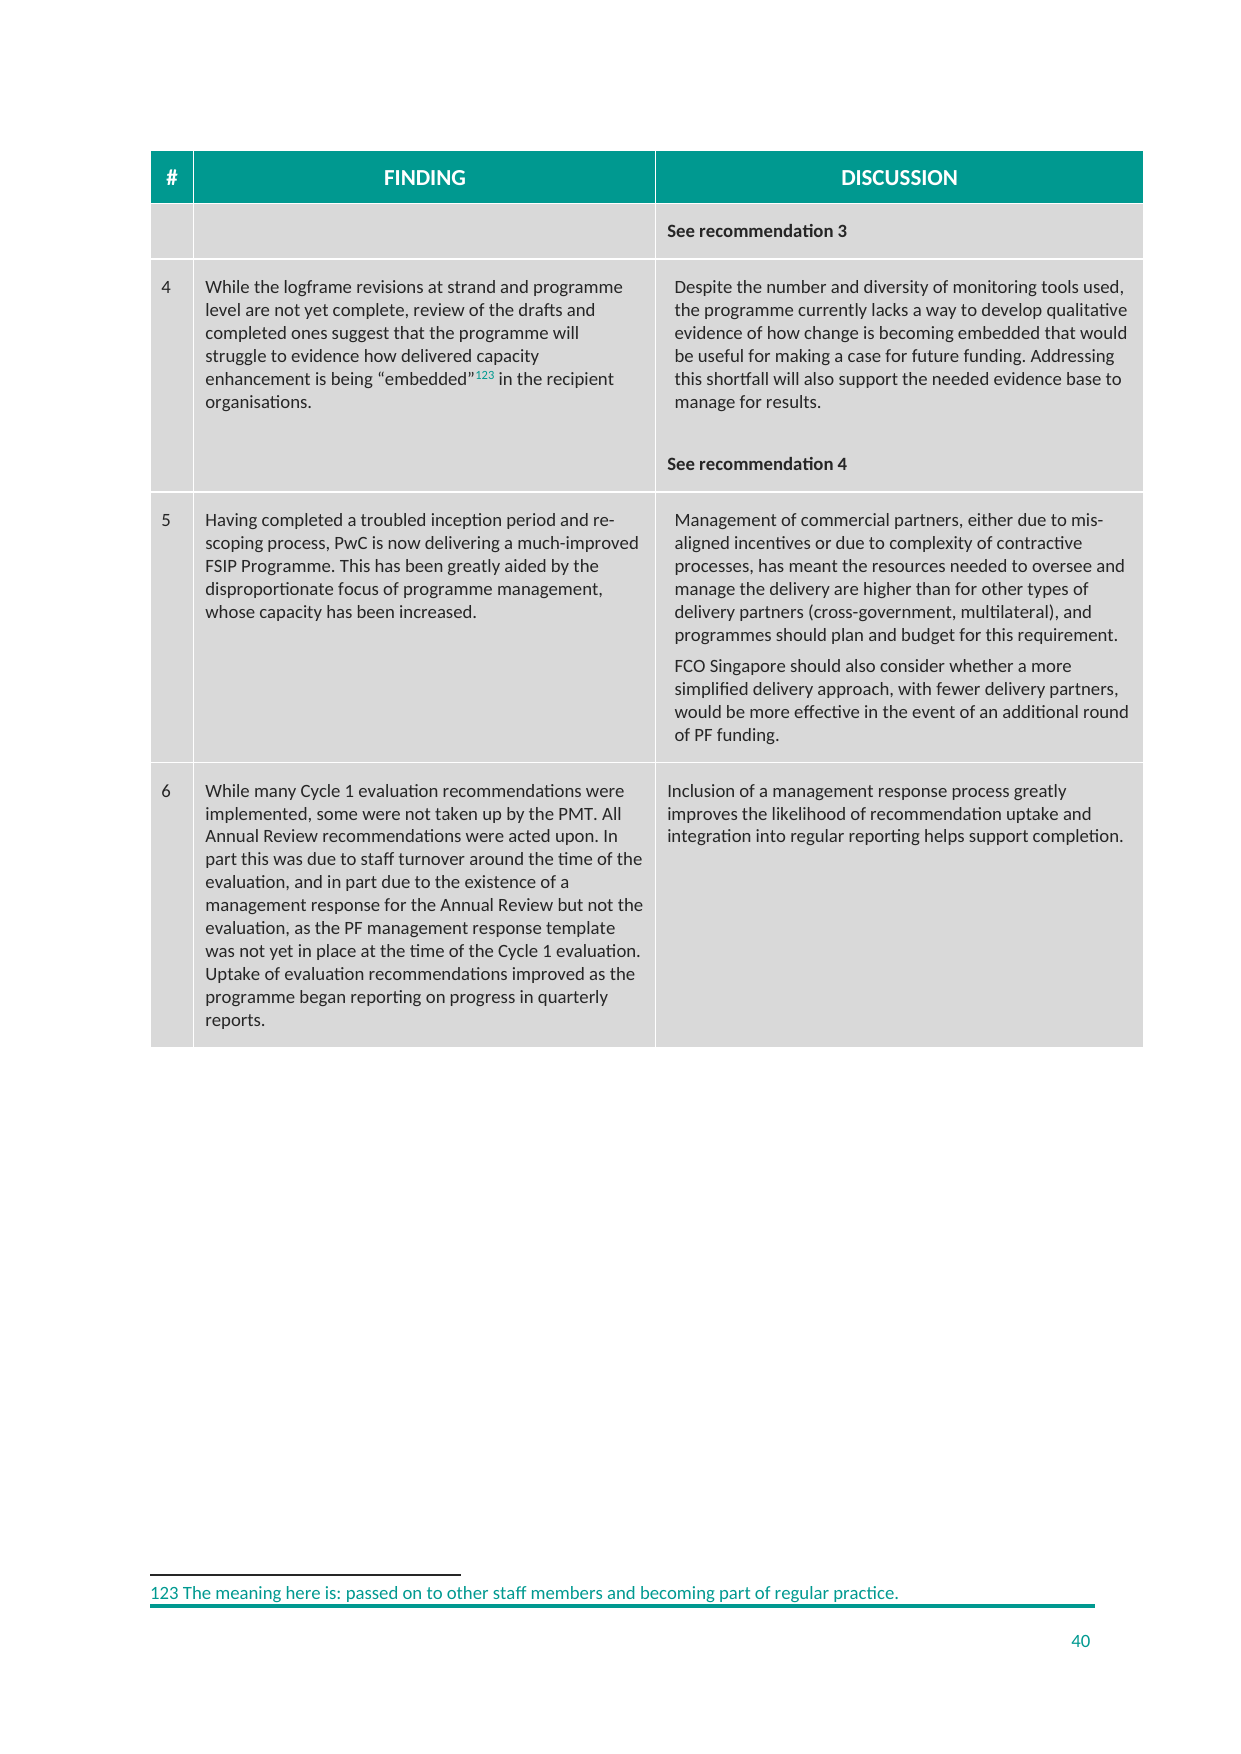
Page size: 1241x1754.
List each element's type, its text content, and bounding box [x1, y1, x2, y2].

table_cell 4 [151, 260, 193, 491]
table_cell While many Cycle 1 evaluation recommendations were implemented, some were not taken up by the PMT. All Annual Review recommendations were acted upon. In part this was due to staff turnover around the time of the evaluation, and in part due to the existence of a management response for the Annual Review but not the evaluation, as the PF management response template was not yet in place at the time of the Cycle 1 evaluation. Uptake of evaluation recommendations improved as the programme began reporting on progress in quarterly reports. [194, 763, 655, 1047]
table_header Discussion [656, 151, 1143, 203]
table_cell 6 [151, 763, 193, 1047]
table_cell While the logframe revisions at strand and programme level are not yet complete, review of the drafts and completed ones suggest that the programme will struggle to evidence how delivered capacity enhancement is being “embedded” in the recipient organisations. [194, 260, 655, 491]
table_cell See recommendation 3 [656, 204, 1143, 258]
table_cell Despite the number and diversity of monitoring tools used, the programme currently lacks a way to develop qualitative evidence of how change is becoming embedded that would be useful for making a case for future funding. Addressing this shortfall will also support the needed evidence base to manage for results. See recommendation 4 [656, 260, 1143, 491]
table_cell [151, 204, 193, 258]
table_cell Having completed a troubled inception period and re-scoping process, PwC is now delivering a much-improved FSIP Programme. This has been greatly aided by the disproportionate focus of programme management, whose capacity has been increased. [194, 493, 655, 762]
table_header FINDING [194, 151, 655, 203]
table_cell Inclusion of a management response process greatly improves the likelihood of recommendation uptake and integration into regular reporting helps support completion. [656, 763, 1143, 1047]
table_cell Management of commercial partners, either due to mis-aligned incentives or due to complexity of contractive processes, has meant the resources needed to oversee and manage the delivery are higher than for other types of delivery partners (cross-government, multilateral), and programmes should plan and budget for this requirement. FCO Singapore should also consider whether a more simplified delivery approach, with fewer delivery partners, would be more effective in the event of an additional round of PF funding. [656, 493, 1143, 762]
table_header # [151, 151, 193, 203]
table_cell [194, 204, 655, 258]
table_cell 5 [151, 493, 193, 762]
